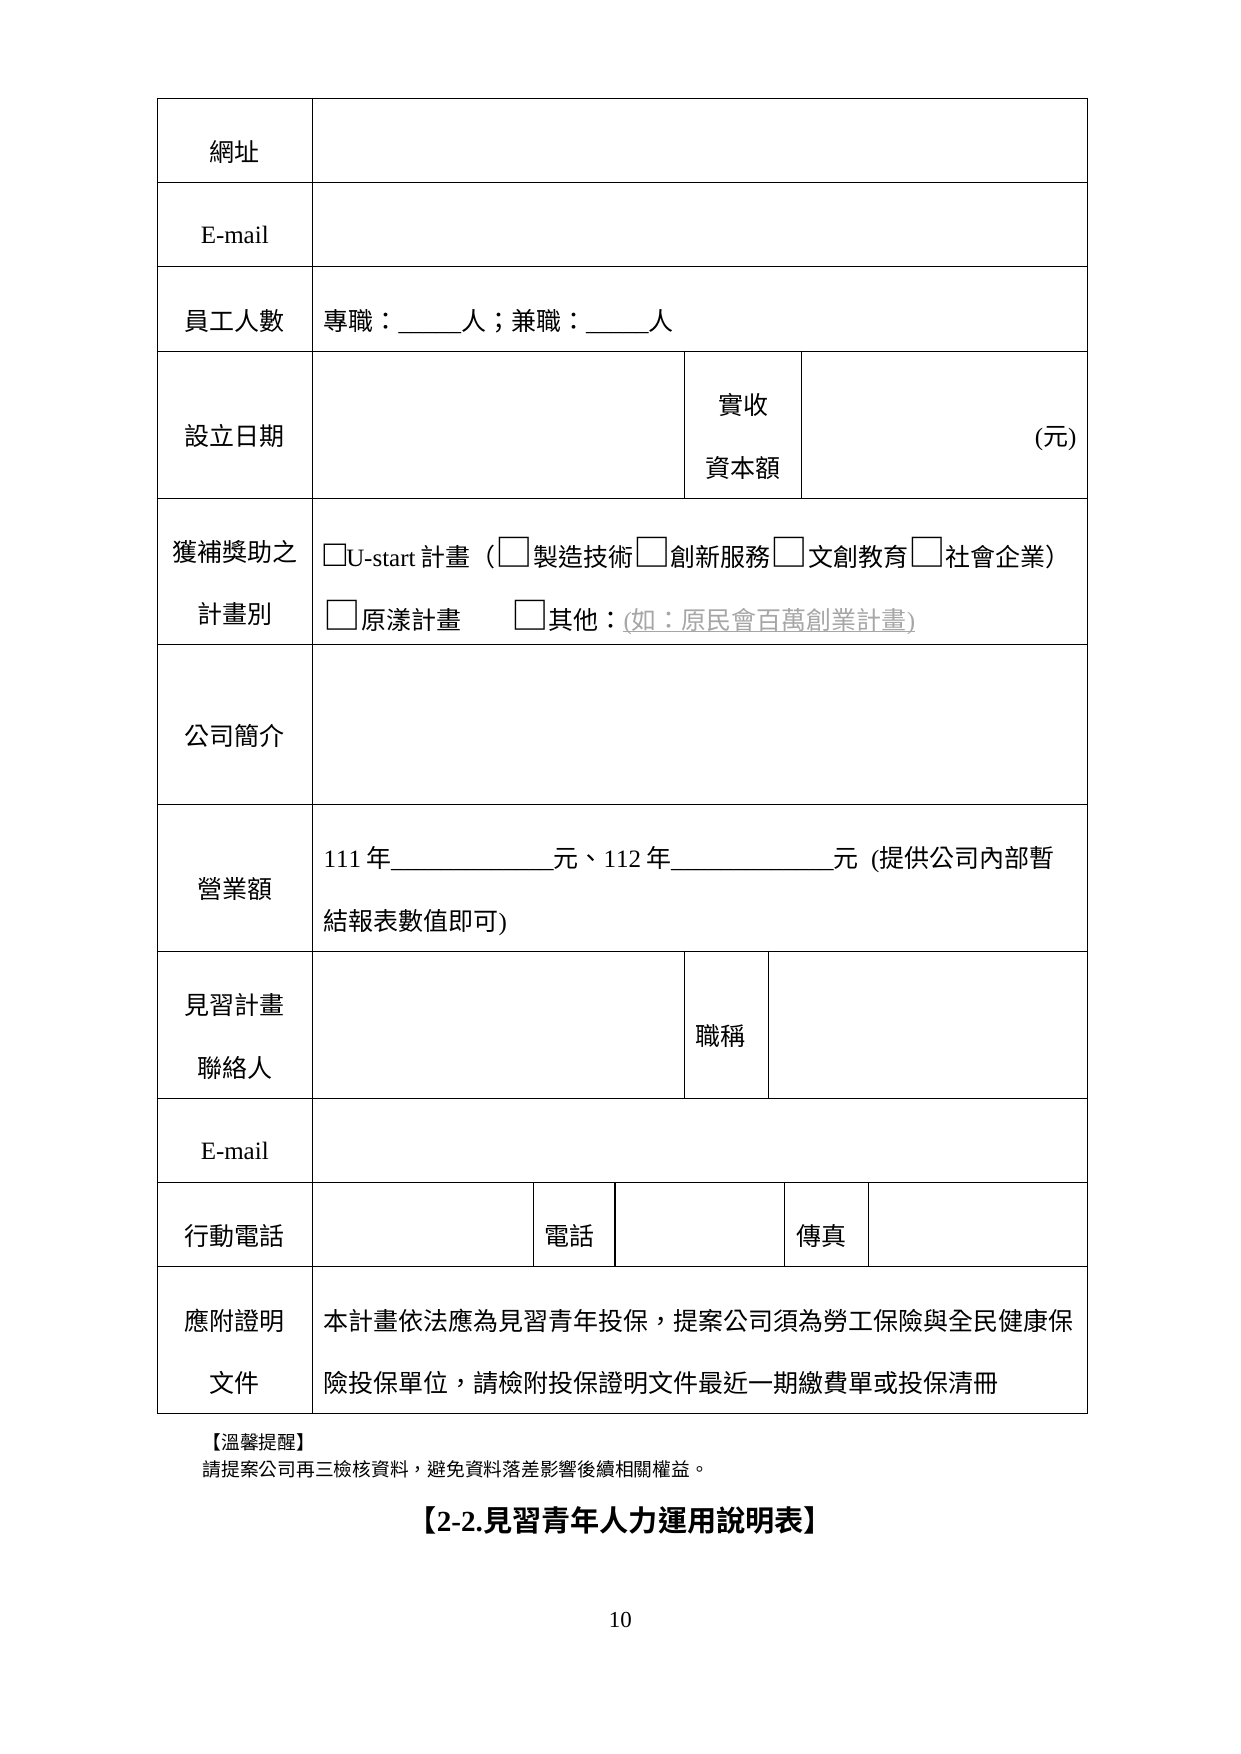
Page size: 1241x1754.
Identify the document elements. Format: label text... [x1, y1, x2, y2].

table_cell 專職：_____人；兼職：_____人 [313, 267, 1087, 351]
table_cell 電話 [534, 1183, 614, 1266]
table_cell 實收 資本額 [685, 352, 801, 497]
text 【2-2.見習青年人力運用說明表】 [187, 1477, 1053, 1539]
table_cell [313, 645, 1087, 804]
text 請提案公司再三檢核資料，避免資料落差影響後續相關權益。 [202, 1455, 710, 1482]
table_cell 公司簡介 [158, 645, 312, 804]
table_cell 應附證明 文件 [158, 1267, 312, 1413]
table_cell 傳真 [785, 1183, 868, 1266]
table_cell [313, 352, 684, 497]
text 【溫馨提醒】 [202, 1428, 710, 1455]
table_cell 獲補獎助之計畫別 [158, 499, 312, 644]
table_cell [313, 183, 1087, 266]
table_cell 設立日期 [158, 352, 312, 497]
table_cell [869, 1183, 1087, 1266]
table_cell [313, 1183, 533, 1266]
table_cell 職稱 [685, 952, 768, 1097]
table_cell E-mail [158, 1099, 312, 1182]
table_cell [313, 952, 684, 1097]
table_cell 網址 [158, 99, 312, 182]
table_cell 見習計畫 聯絡人 [158, 952, 312, 1097]
table_cell [313, 1099, 1087, 1182]
table_cell [313, 99, 1087, 182]
table_cell (元) [802, 352, 1087, 497]
table_cell 營業額 [158, 805, 312, 951]
table_cell 111年_____________元、112年_____________元 (提供公司內部暫結報表數值即可) [313, 805, 1087, 951]
table_cell [769, 952, 1087, 1097]
table_cell E-mail [158, 183, 312, 266]
table_cell □U-start計畫（□製造技術□創新服務□文創教育□社會企業） □原漾計畫 □其他：(如：原民會百萬創業計畫) [313, 499, 1087, 644]
table_cell [616, 1183, 784, 1266]
table_cell 本計畫依法應為見習青年投保，提案公司須為勞工保險與全民健康保險投保單位，請檢附投保證明文件最近一期繳費單或投保清冊 [313, 1267, 1087, 1413]
table_cell 行動電話 [158, 1183, 312, 1266]
table_cell 員工人數 [158, 267, 312, 351]
